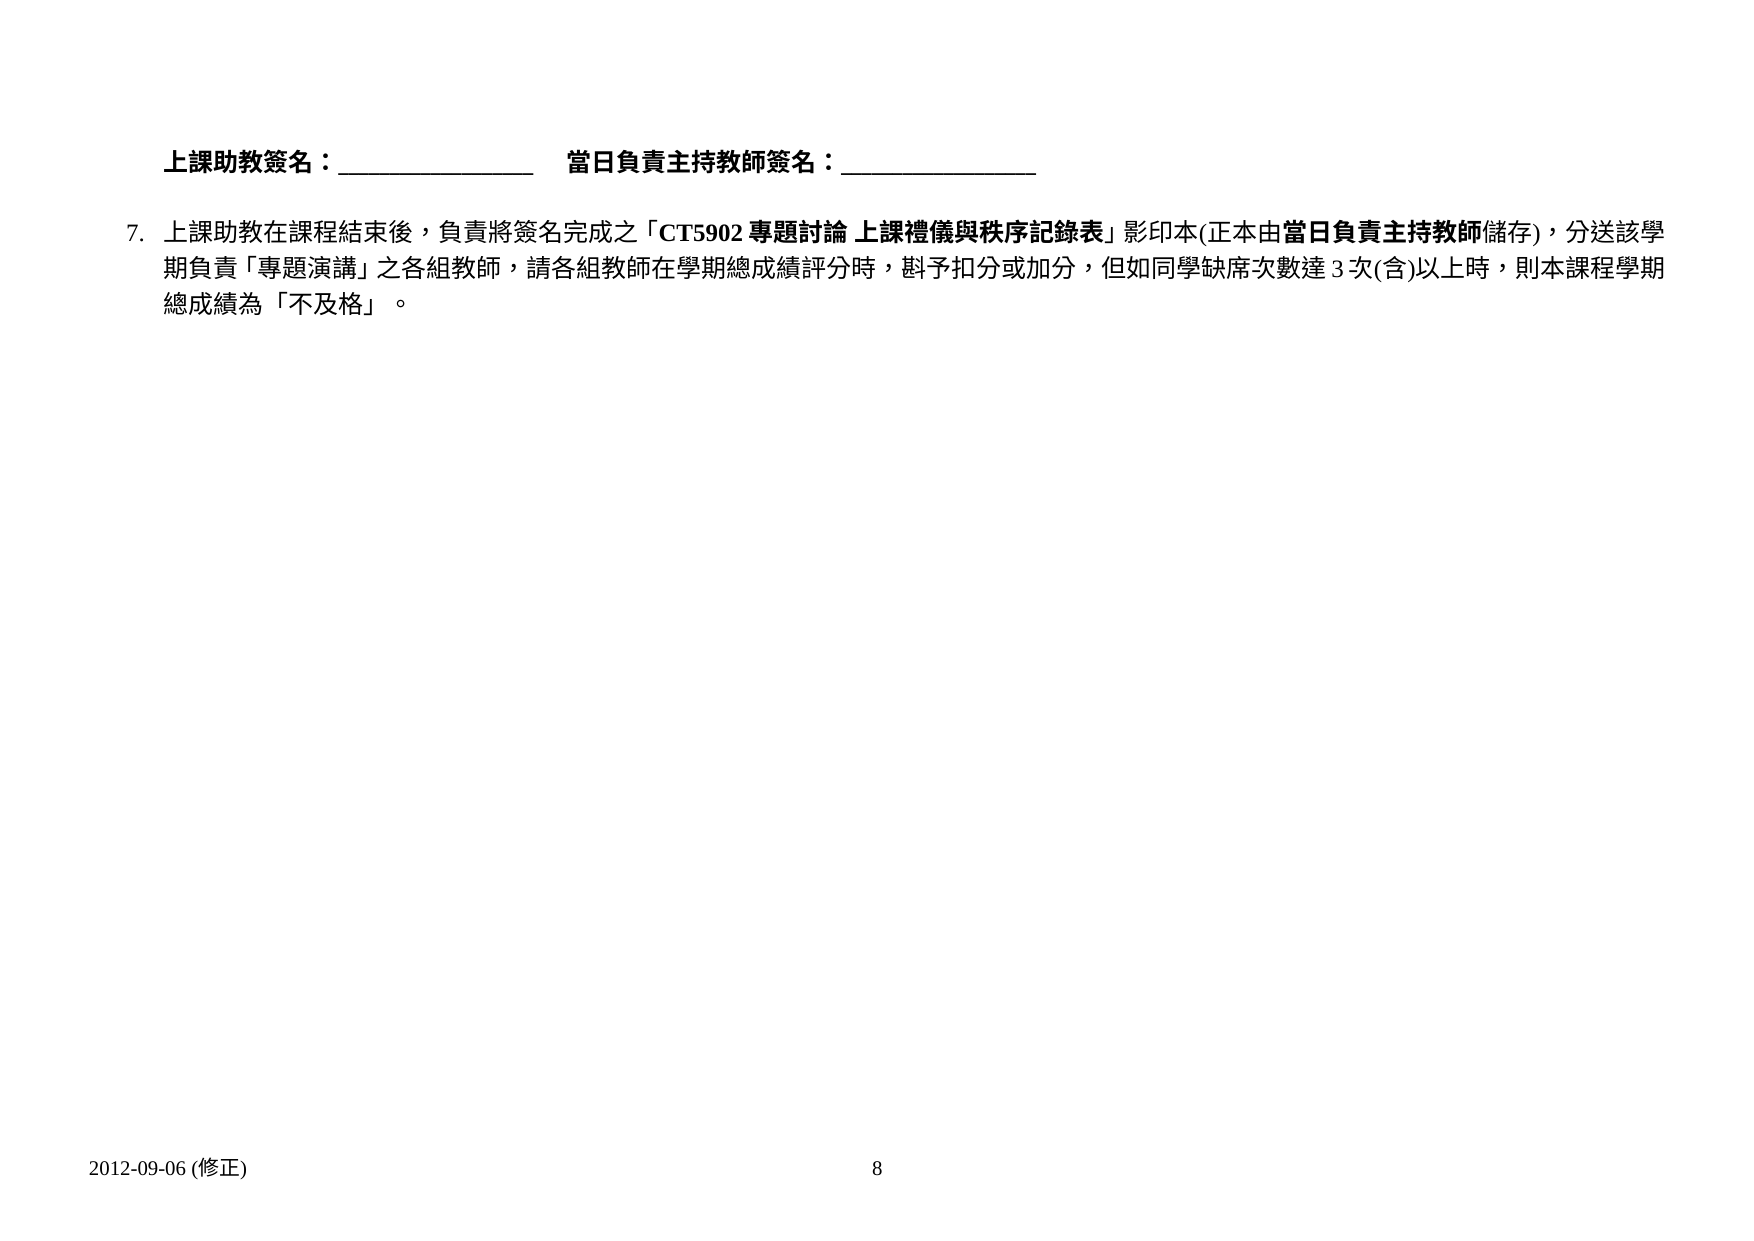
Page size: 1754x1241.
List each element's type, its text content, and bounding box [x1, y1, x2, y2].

list 上課助教在課程結束後，負責將簽名完 成之「CT5902專題討論 上課禮儀與秩序記錄表」影印本(正本由當日負責主持教師儲存)，分送該學期負責「專題演講」之各組教師，請各組教師在學期總成績評分時，斟予扣分或加分，但如同學缺席次數達3次(含)以上時，則本課程學期總成績為「不及格」。 [126, 212, 1665, 321]
text 上課助教簽名：___________________ 當日負責主持教師簽名：___________________ [163, 142, 1665, 178]
